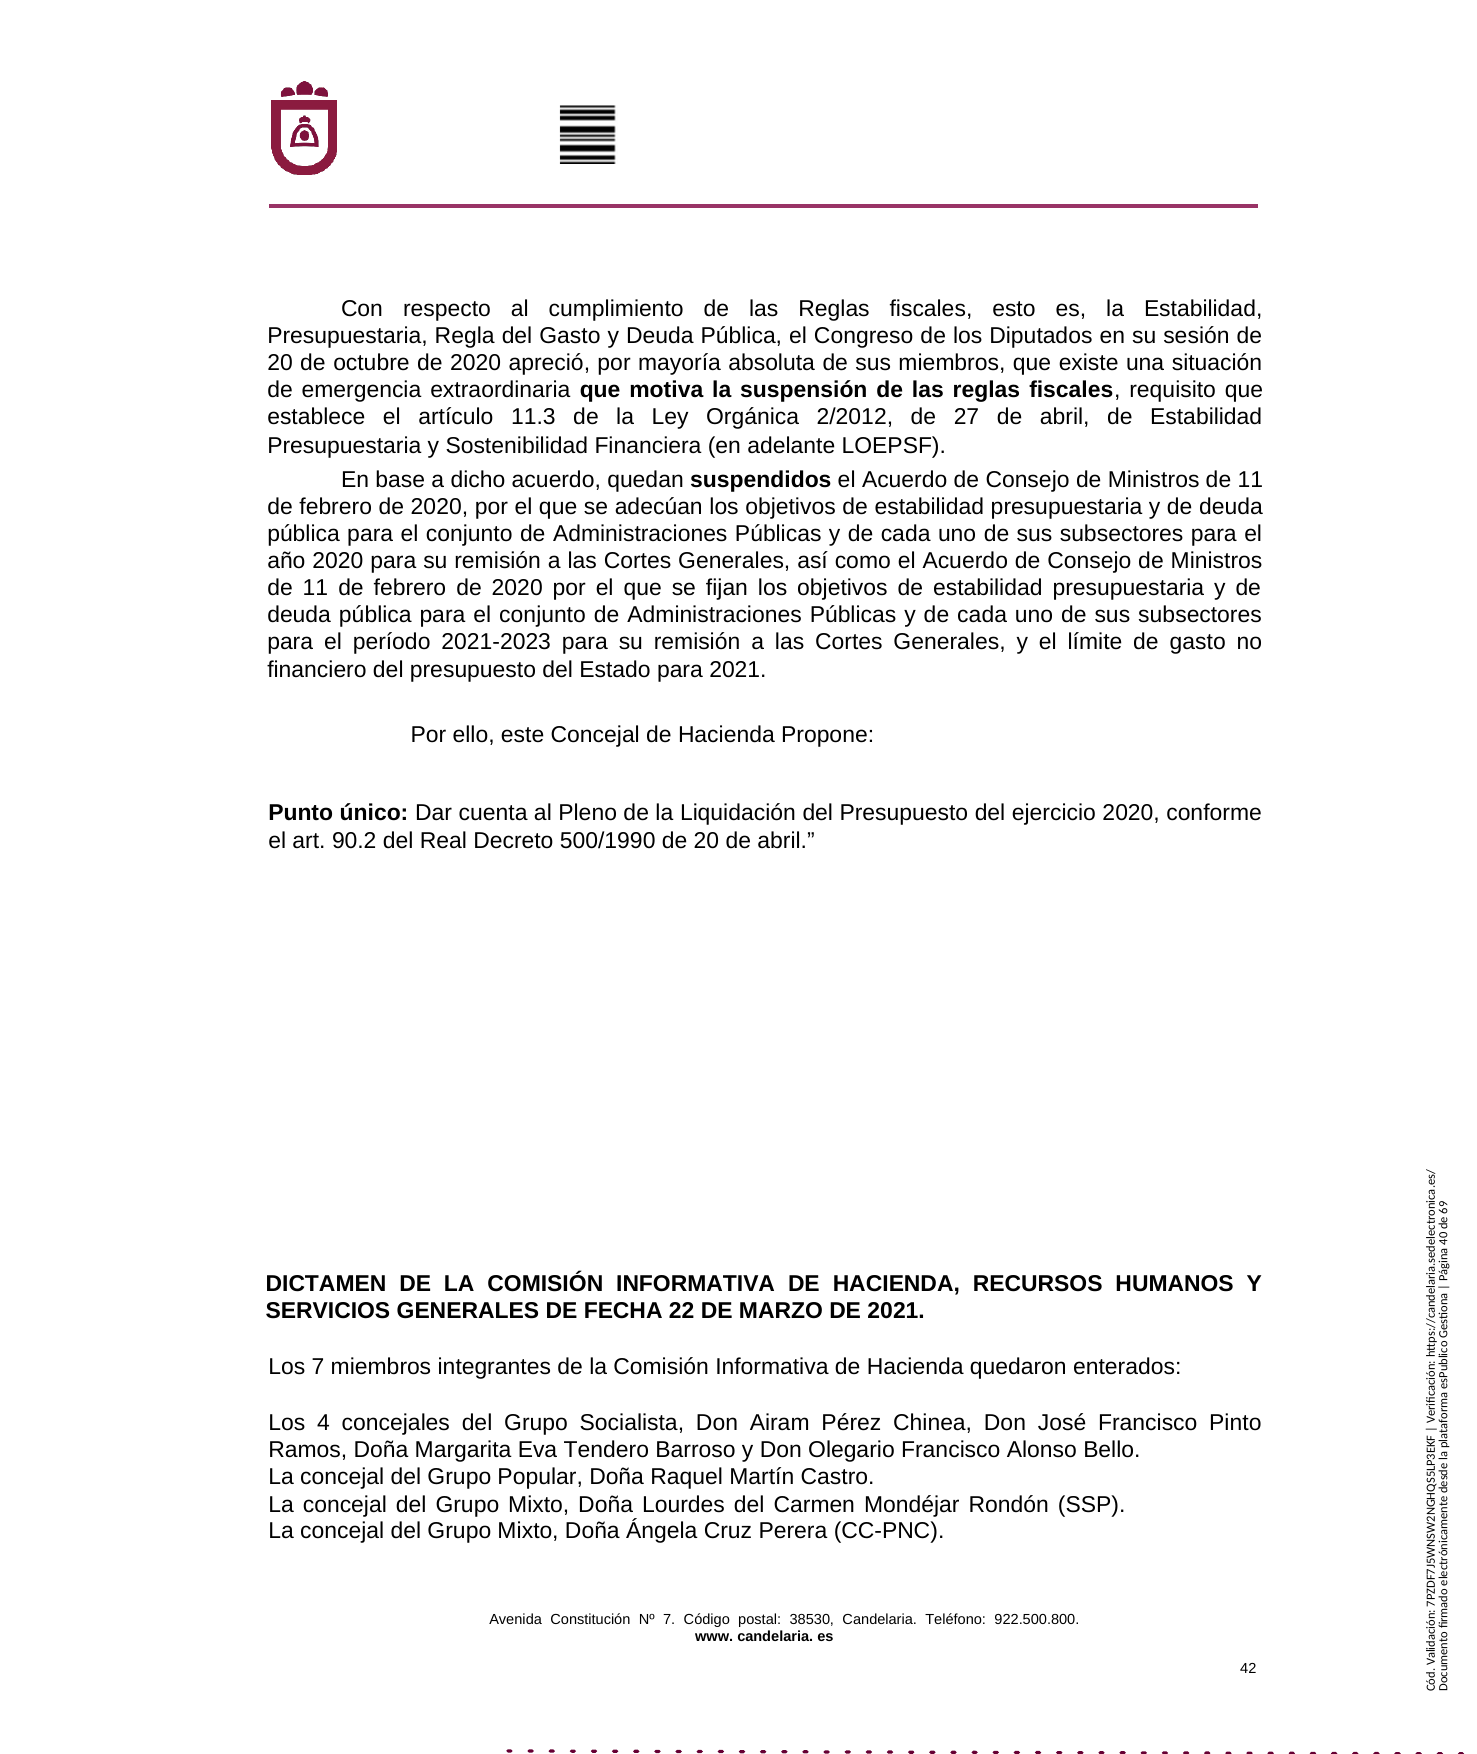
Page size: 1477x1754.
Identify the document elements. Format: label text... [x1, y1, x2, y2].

text La concejal del Grupo Popular, Doña Raquel Martín Castro. [268, 1463, 1263, 1489]
text Los 7 miembros integrantes de la Comisión Informativa de Hacienda quedaron enterados: [268, 1353, 1263, 1380]
text En base a dicho acuerdo, quedan suspendidos el Acuerdo de Consejo de Ministros de 11 de febrero de 2020, por el que se adecúan los objetivos de estabilidad presupuestaria y de deuda pública para el conjunto de Administraciones Públicas y de cada uno de sus subsectores para el año 2020 para su remisión a las Cortes Generales, así como el Acuerdo de Consejo de Ministros de 11 de febrero de 2020 por el que se fijan los objetivos de estabilidad presupuestaria y de deuda pública para el conjunto de Administraciones Públicas y de cada uno de sus subsectores para el período 2021-2023 para su remisión a las Cortes Generales, y el límite de gasto no financiero del presupuesto del Estado para 2021. [267, 466, 1263, 683]
text Con respecto al cumplimiento de las Reglas fiscales, esto es, la Estabilidad, Presupuestaria, Regla del Gasto y Deuda Pública, el Congreso de los Diputados en su sesión de 20 de octubre de 2020 apreció, por mayoría absoluta de sus miembros, que existe una situación de emergencia extraordinaria que motiva la suspensión de las reglas fiscales, requisito que establece el artículo 11.3 de la Ley Orgánica 2/2012, de 27 de abril, de Estabilidad Presupuestaria y Sostenibilidad Financiera (en adelante LOEPSF). [267, 295, 1263, 458]
text Los 4 concejales del Grupo Socialista, Don Airam Pérez Chinea, Don José Francisco Pinto Ramos, Doña Margarita Eva Tendero Barroso y Don Olegario Francisco Alonso Bello. [268, 1409, 1263, 1462]
text Punto único: Dar cuenta al Pleno de la Liquidación del Presupuesto del ejercicio 2020, conforme el art. 90.2 del Real Decreto 500/1990 de 20 de abril.” [268, 799, 1263, 854]
text La concejal del Grupo Mixto, Doña Lourdes del Carmen Mondéjar Rondón (SSP). La concejal del Grupo Mixto, Doña Ángela Cruz Perera (CC-PNC). [268, 1491, 1126, 1544]
text DICTAMEN DE LA COMISIÓN INFORMATIVA DE HACIENDA, RECURSOS HUMANOS Y SERVICIOS GENERALES DE FECHA 22 DE MARZO DE 2021. [265, 1270, 1263, 1323]
text Por ello, este Concejal de Hacienda Propone: [236, 720, 1271, 748]
